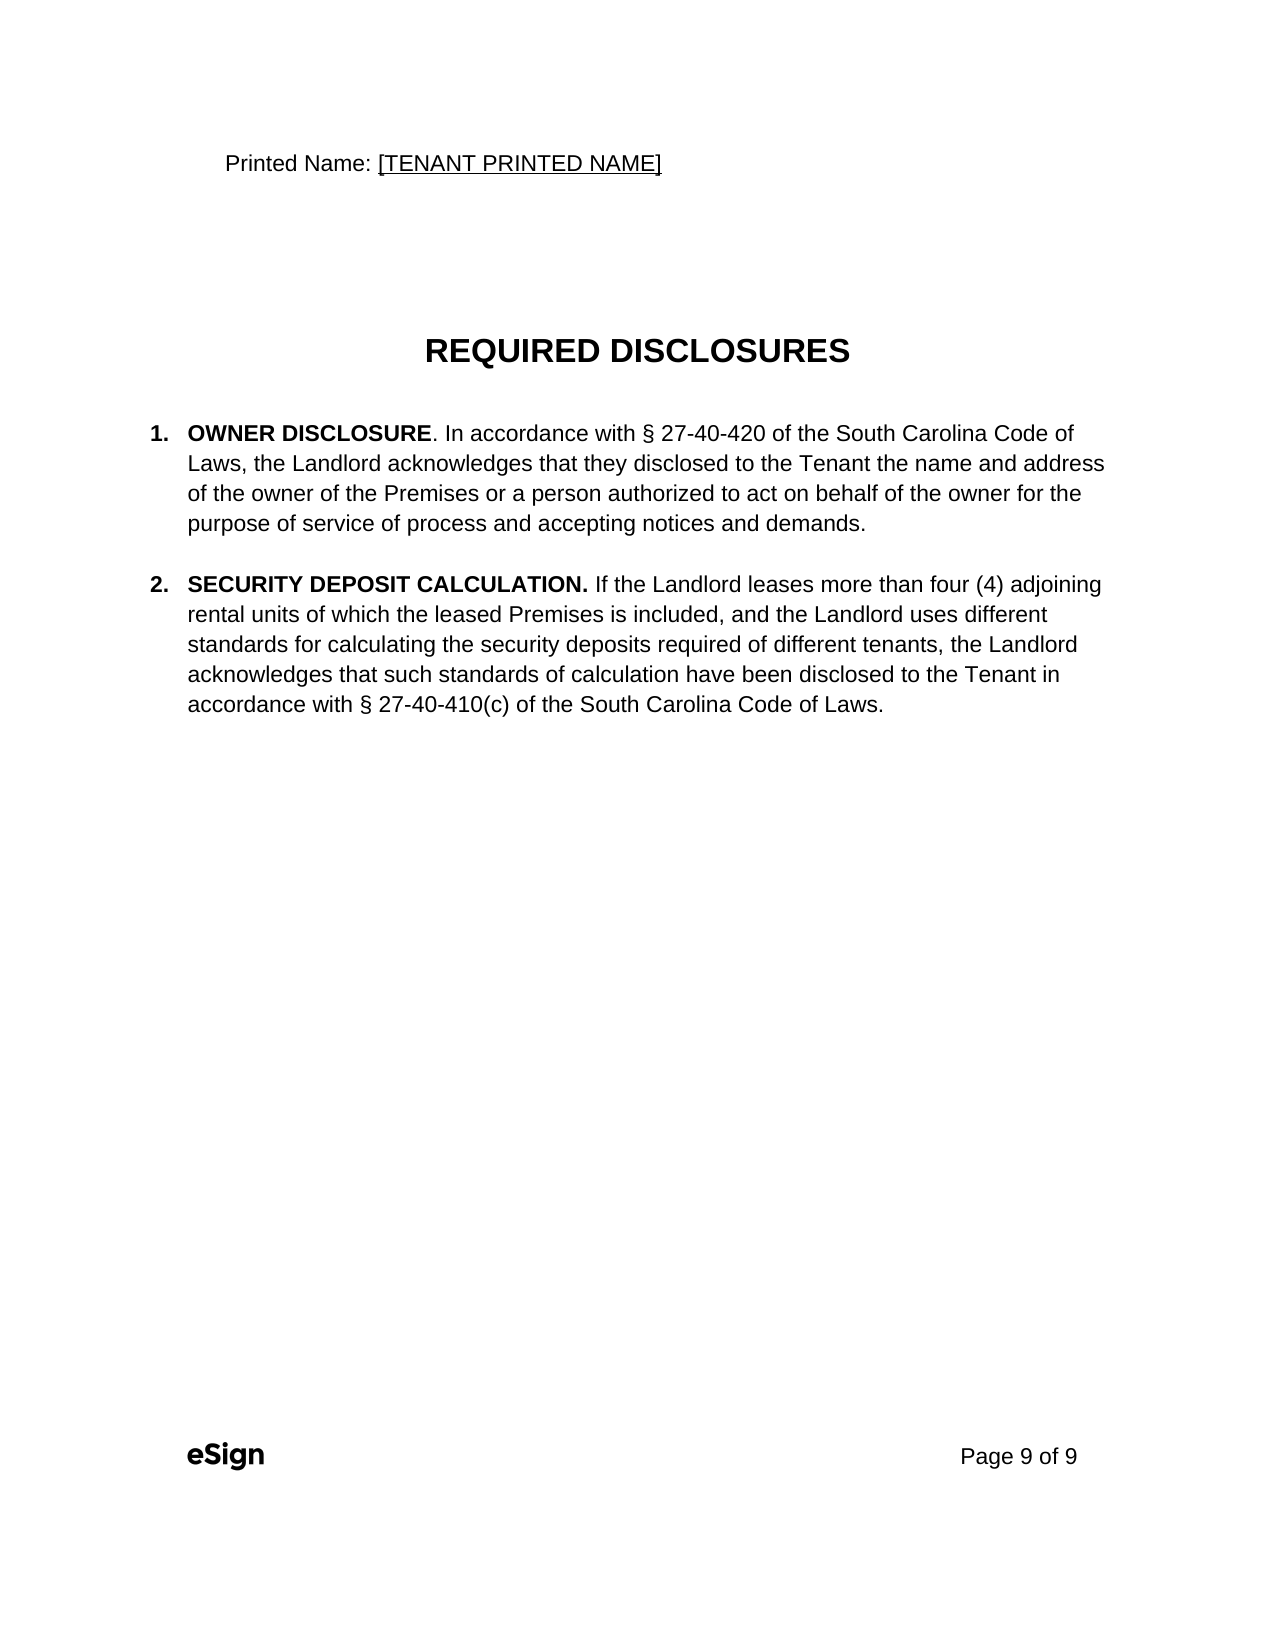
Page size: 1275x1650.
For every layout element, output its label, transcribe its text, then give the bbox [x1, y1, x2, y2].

text REQUIRED DISCLOSURES [150, 331, 1125, 370]
list OWNER DISCLOSURE. In accordance with § 27-40-420 of the South Carolina Code of Laws, the Landlord acknowledges that they disclosed to the Tenant the name and address of the owner of the Premises or a person authorized to act on behalf of the owner for the purpose of service of process and accepting notices and demands. [150, 419, 1125, 537]
text Printed Name: [TENANT PRINTED NAME] [225, 150, 1125, 176]
list SECURITY DEPOSIT CALCULATION. If the Landlord leases more than four (4) adjoining rental units of which the leased Premises is included, and the Landlord uses different standards for calculating the security deposits required of different tenants, the Landlord acknowledges that such standards of calculation have been disclosed to the Tenant in accordance with § 27-40-410(c) of the South Carolina Code of Laws. [150, 571, 1125, 718]
